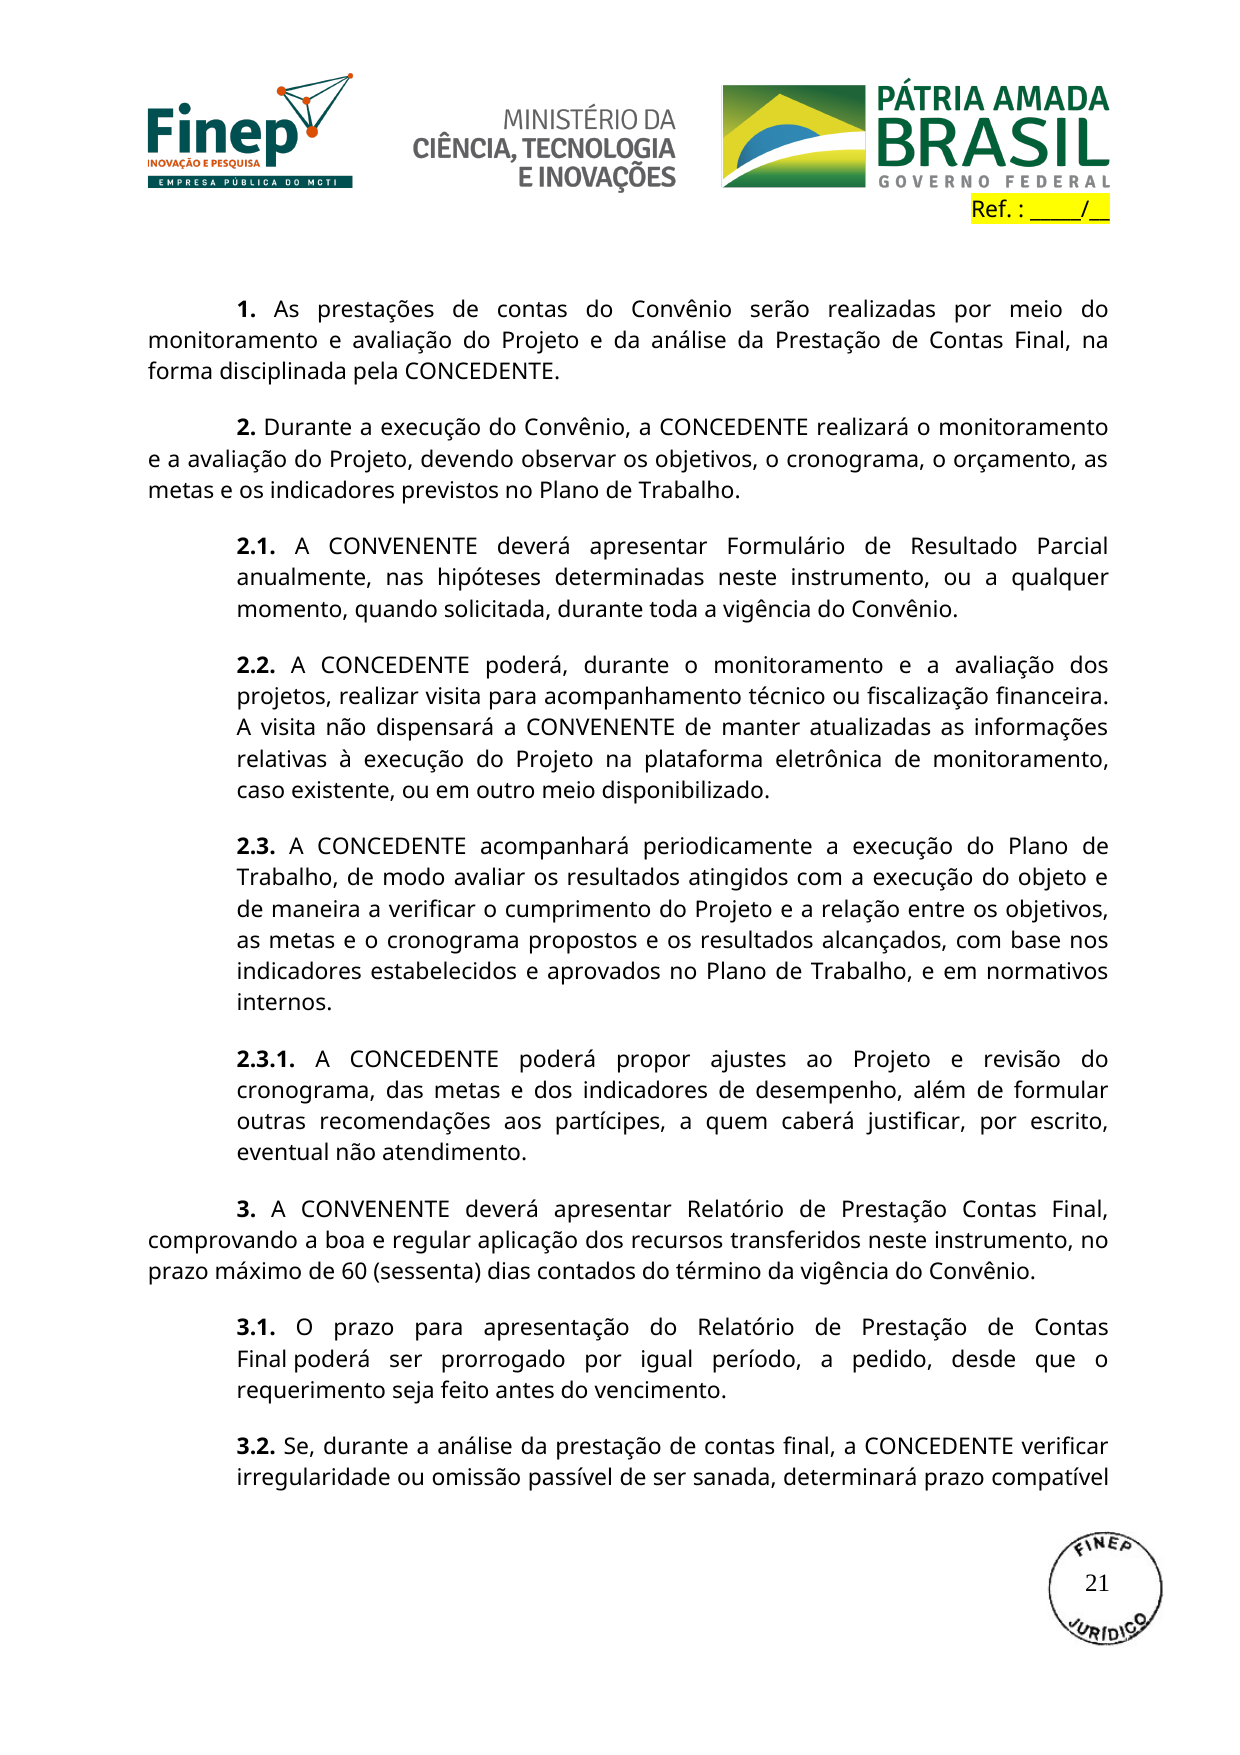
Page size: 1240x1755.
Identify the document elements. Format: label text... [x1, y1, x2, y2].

text 2.3.1. A CONCEDENTE poderá propor ajustes ao Projeto e revisão do cronograma, das metas e dos indicadores de desempenho, além de formular outras recomendações aos partícipes, a quem caberá justificar, por escrito, eventual não atendimento. [236, 1042, 1110, 1167]
text 2.3. A CONCEDENTE acompanhará periodicamente a execução do Plano de Trabalho, de modo avaliar os resultados atingidos com a execução do objeto e de maneira a verificar o cumprimento do Projeto e a relação entre os objetivos, as metas e o cronograma propostos e os resultados alcançados, com base nos indicadores estabelecidos e aprovados no Plano de Trabalho, e em normativos internos. [236, 830, 1110, 1017]
text 1. As prestações de contas do Convênio serão realizadas por meio do monitoramento e avaliação do Projeto e da análise da Prestação de Contas Final, na forma disciplinada pela CONCEDENTE. [148, 292, 1110, 386]
text 2.2. A CONCEDENTE poderá, durante o monitoramento e a avaliação dos projetos, realizar visita para acompanhamento técnico ou fiscalização financeira. A visita não dispensará a CONVENENTE de manter atualizadas as informações relativas à execução do Projeto na plataforma eletrônica de monitoramento, caso existente, ou em outro meio disponibilizado. [236, 649, 1110, 805]
text 3. A CONVENENTE deverá apresentar Relatório de Prestação Contas Final, comprovando a boa e regular aplicação dos recursos transferidos neste instrumento, no prazo máximo de 60 (sessenta) dias contados do término da vigência do Convênio. [148, 1192, 1110, 1286]
text 2.1. A CONVENENTE deverá apresentar Formulário de Resultado Parcial anualmente, nas hipóteses determinadas neste instrumento, ou a qualquer momento, quando solicitada, durante toda a vigência do Convênio. [236, 530, 1110, 624]
text 3.1. O prazo para apresentação do Relatório de Prestação de Contas Final poderá ser prorrogado por igual período, a pedido, desde que o requerimento seja feito antes do vencimento. [236, 1311, 1110, 1405]
text 2. Durante a execução do Convênio, a CONCEDENTE realizará o monitoramento e a avaliação do Projeto, devendo observar os objetivos, o cronograma, o orçamento, as metas e os indicadores previstos no Plano de Trabalho. [148, 411, 1110, 505]
text 3.2. Se, durante a análise da prestação de contas final, a CONCEDENTE verificar irregularidade ou omissão passível de ser sanada, determinará prazo compatível [236, 1430, 1110, 1492]
